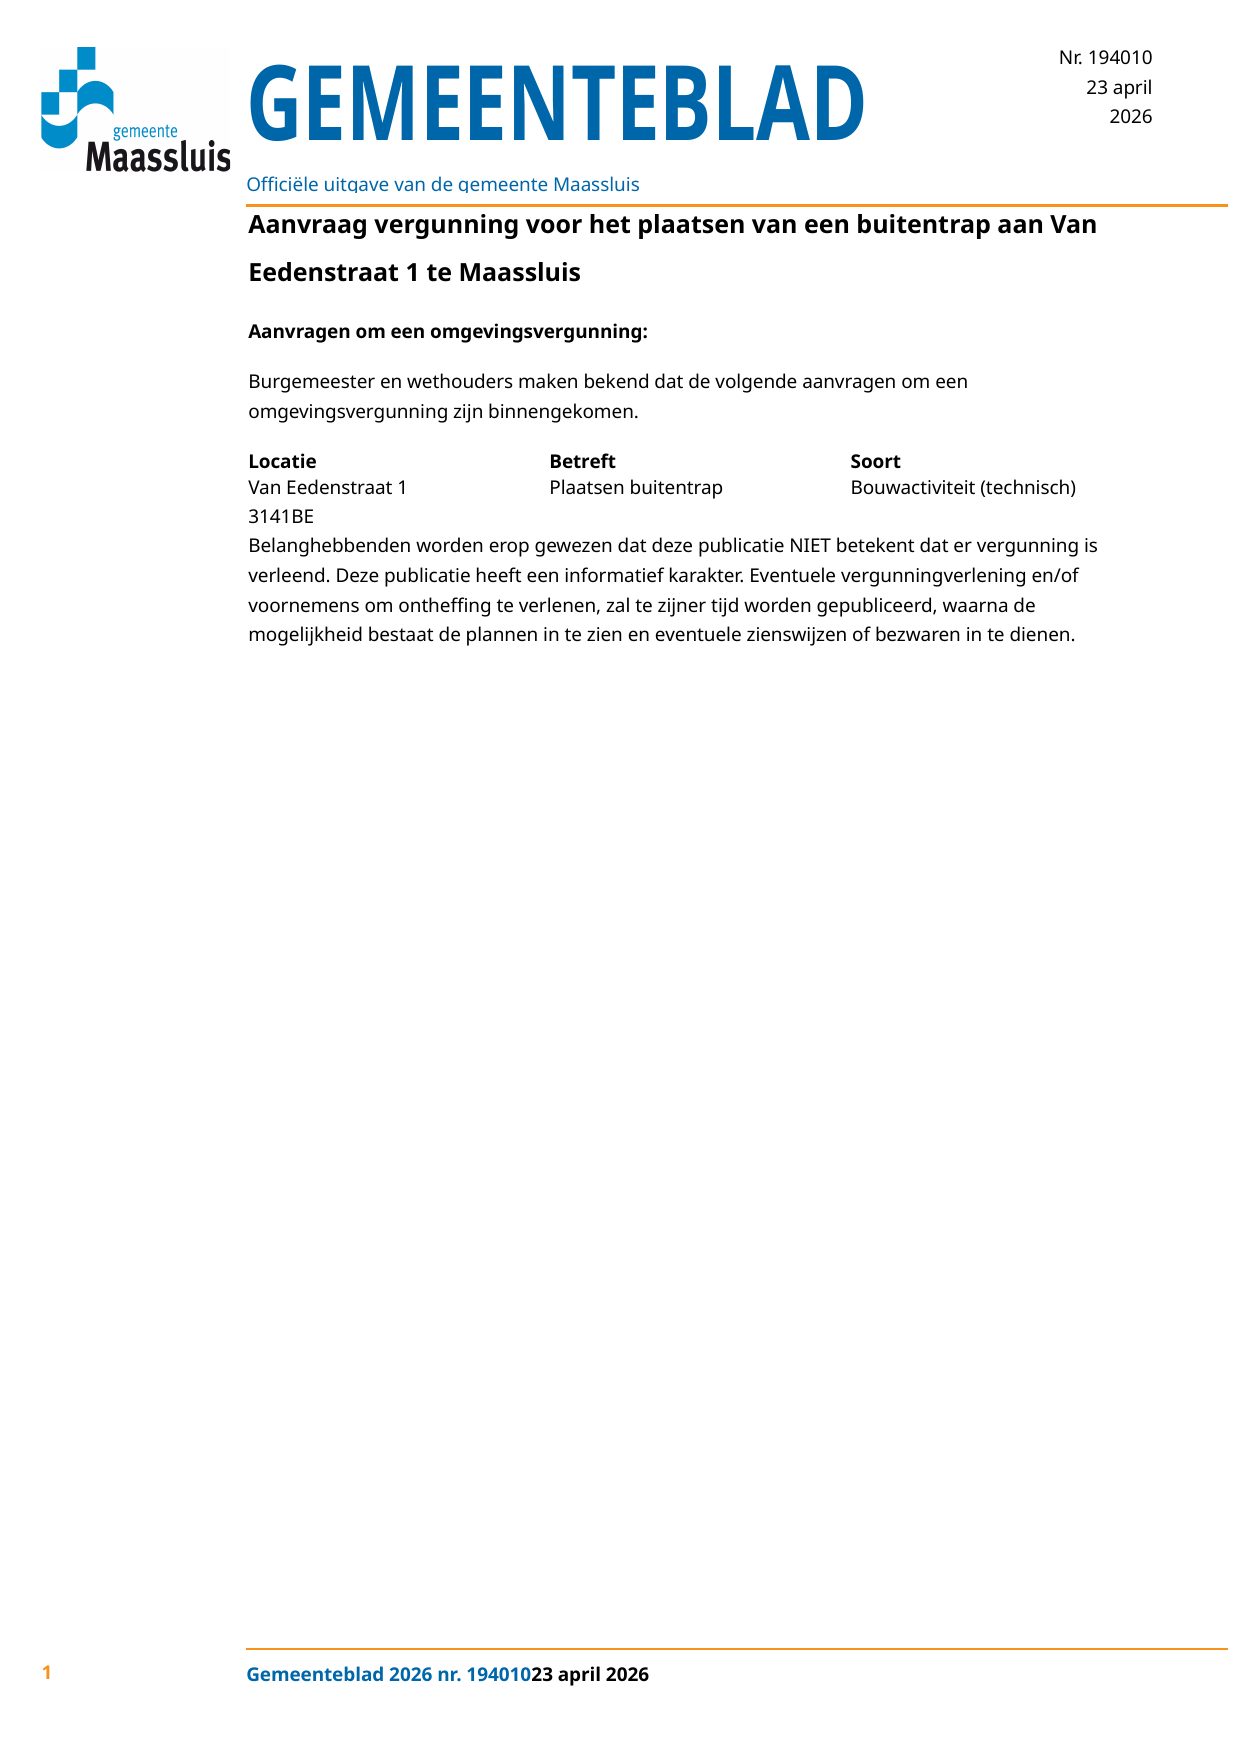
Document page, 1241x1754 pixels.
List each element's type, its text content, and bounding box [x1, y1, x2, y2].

table_header Locatie [248, 449, 549, 474]
picture [41, 47, 231, 172]
table_header Soort [850, 449, 1152, 474]
text Burgemeester en wethouders maken bekend dat de volgende aanvragen om een omgevingsvergunning zijn binnengekomen. [248, 368, 1152, 424]
table_cell Plaatsen buitentrap [549, 474, 850, 529]
table_cell Van Eedenstraat 1 3141BE [248, 474, 549, 529]
text Aanvraag vergunning voor het plaatsen van een buitentrap aan Van Eedenstraat 1 te Maassluis [248, 207, 1152, 288]
text Belanghebbenden worden erop gewezen dat deze publicatie NIET betekent dat er vergunning is verleend. Deze publicatie heeft een informatief karakter. Eventuele vergunningverlening en/of voornemens om ontheffing te verlenen, zal te zijner tijd worden gepubliceerd, waarna de mogelijkheid bestaat de plannen in te zien en eventuele zienswijzen of bezwaren in te dienen. [248, 533, 1152, 647]
table_header Betreft [549, 449, 850, 474]
table_cell Bouwactiviteit (technisch) [850, 474, 1152, 529]
picture [41, 47, 77, 92]
text Aanvragen om een omgevingsvergunning: [248, 318, 1152, 344]
